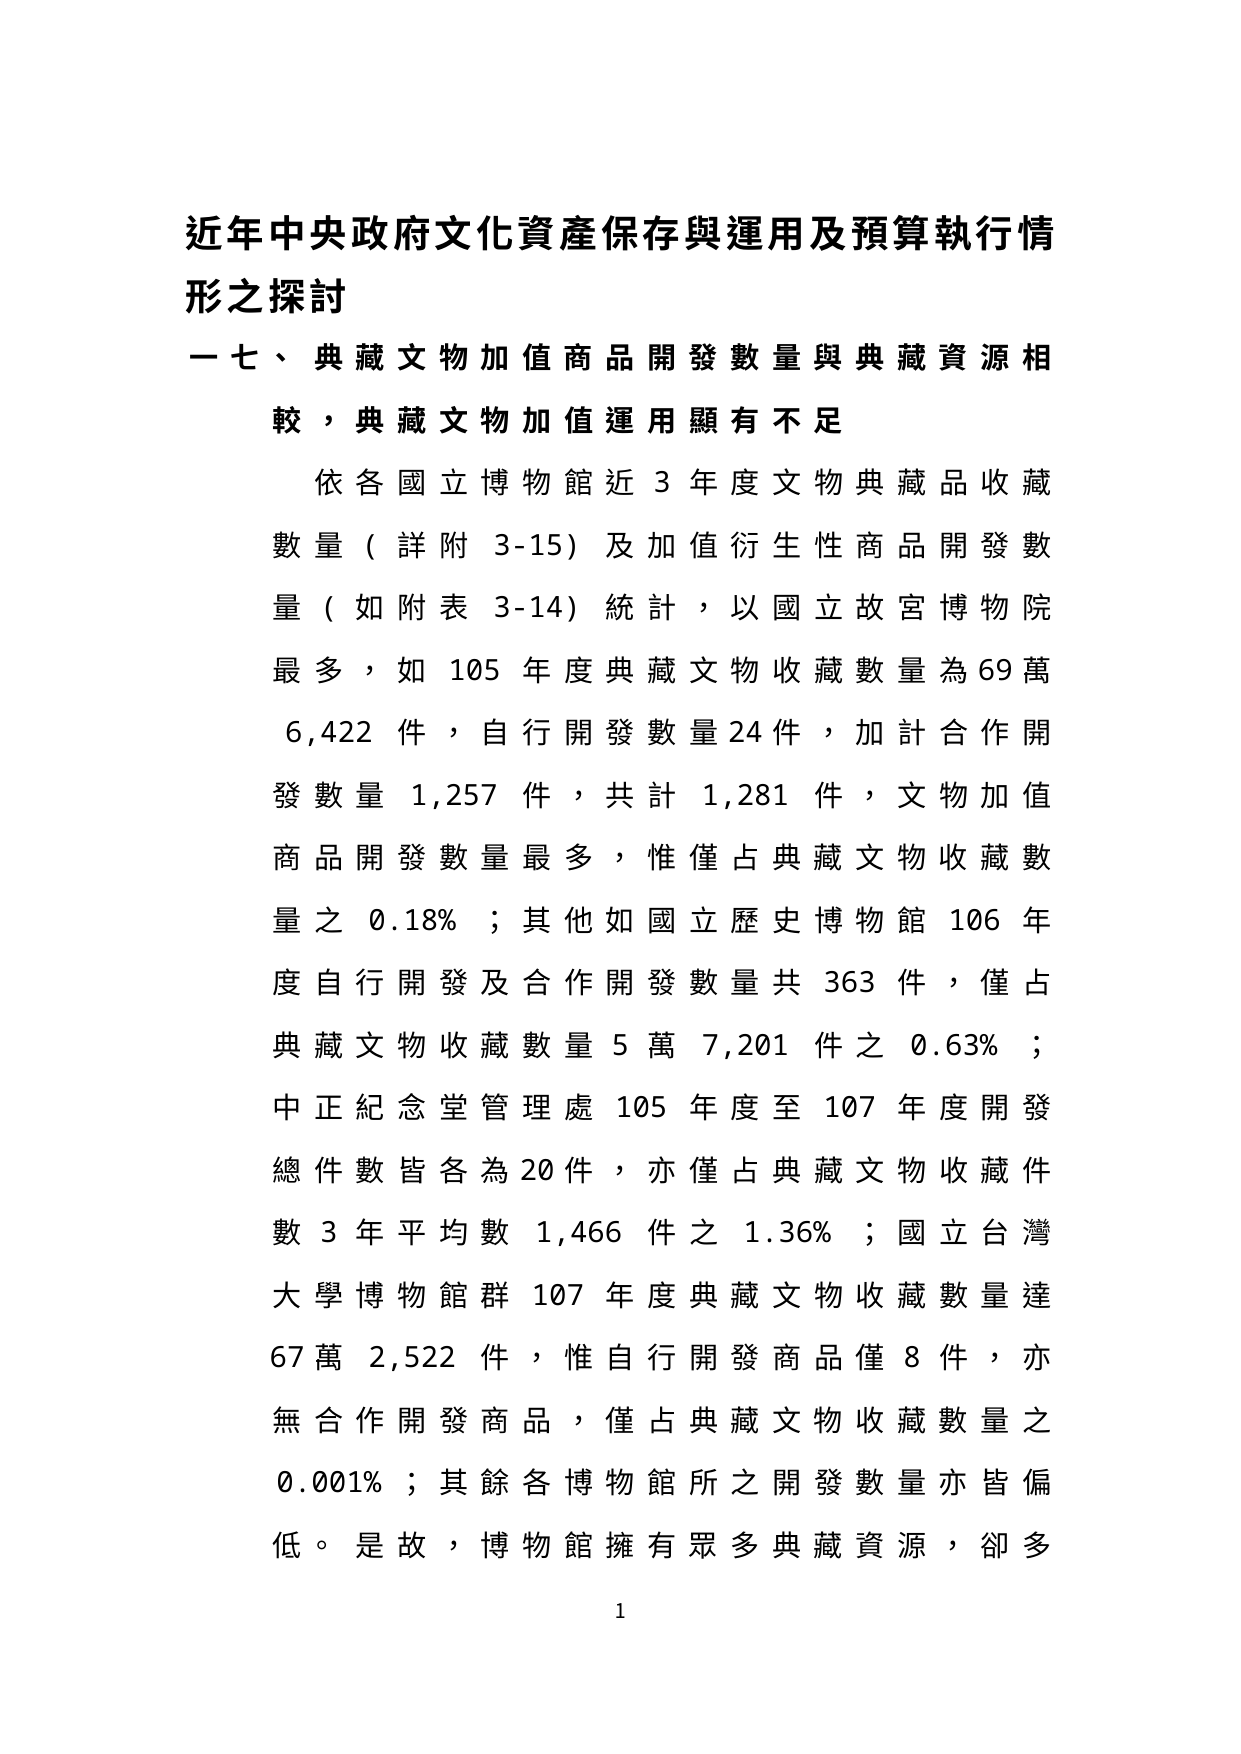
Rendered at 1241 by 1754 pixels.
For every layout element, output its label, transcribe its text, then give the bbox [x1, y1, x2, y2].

text 近年中央政府文化資產保存與運用及預算執行情形之探討 [183, 189, 1058, 314]
text 一七、典藏文物加值商品開發數量與典藏資源相較，典藏文物加值運用顯有不足 [183, 314, 1058, 439]
text 依各國立博物館近3年度文物典藏品收藏數量(詳附3-15)及加值衍生性商品開發數量(如附表3-14)統計，以國立故宮博物院最多，如105年度典藏文物收藏數量為69萬6,422件，自行開發數量24件，加計合作開發數量1,257件，共計1,281件，文物加值商品開發數量最多，惟僅占典藏文物收藏數量之0.18%；其他如國立歷史博物館106年度自行開發及合作開發數量共363件，僅占典藏文物收藏數量5萬7,201件之0.63%；中正紀念堂管理處105年度至107年度開發總件數皆各為20件，亦僅占典藏文物收藏件數3年平均數1,466件之1.36%；國立台灣大學博物館群107年度典藏文物收藏數量達67萬2,522件，惟自行開發商品僅8件，亦無合作開發商品，僅占典藏文物收藏數量之0.001%；其餘各博物館所之開發數量亦皆偏低。是故，博物館擁有眾多典藏資源，卻多 [242, 439, 1058, 1564]
